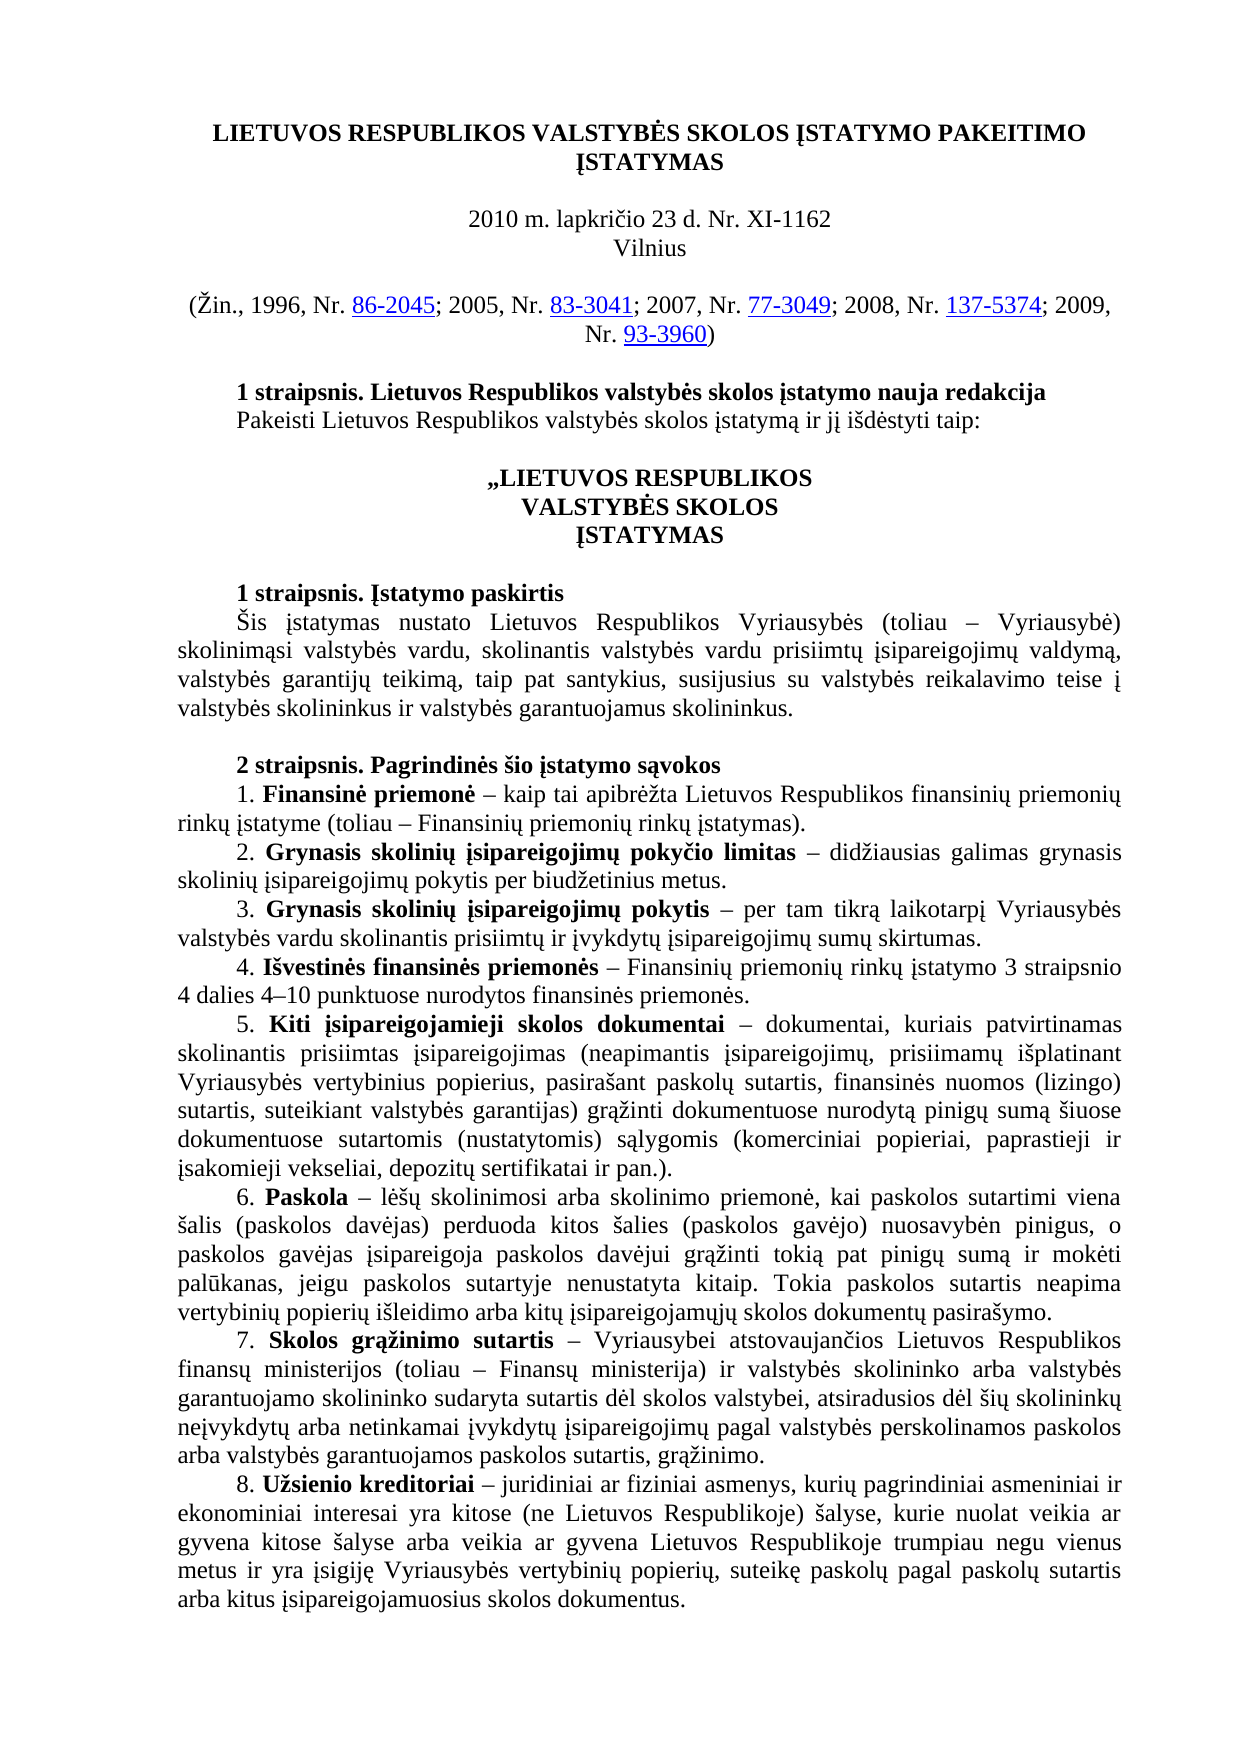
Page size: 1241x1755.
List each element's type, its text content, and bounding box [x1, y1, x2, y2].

text 4. Išvestinės finansinės priemonės – Finansinių priemonių rinkų įstatymo 3 straipsnio 4 dalies 4–10 punktuose nurodytos finansinės priemonės. [177, 952, 1122, 1009]
text VALSTYBĖS SKOLOS [177, 492, 1122, 521]
text ĮSTATYMAS [177, 521, 1122, 549]
text 8. Užsienio kreditoriai – juridiniai ar fiziniai asmenys, kurių pagrindiniai asmeniniai ir ekonominiai interesai yra kitose (ne Lietuvos Respublikoje) šalyse, kurie nuolat veikia ar gyvena kitose šalyse arba veikia ar gyvena Lietuvos Respublikoje trumpiau negu vienus metus ir yra įsigiję Vyriausybės vertybinių popierių, suteikę paskolų pagal paskolų sutartis arba kitus įsipareigojamuosius skolos dokumentus. [177, 1469, 1122, 1613]
text 6. Paskola – lėšų skolinimosi arba skolinimo priemonė, kai paskolos sutartimi viena šalis (paskolos davėjas) perduoda kitos šalies (paskolos gavėjo) nuosavybėn pinigus, o paskolos gavėjas įsipareigoja paskolos davėjui grąžinti tokią pat pinigų sumą ir mokėti palūkanas, jeigu paskolos sutartyje nenustatyta kitaip. Tokia paskolos sutartis neapima vertybinių popierių išleidimo arba kitų įsipareigojamųjų skolos dokumentų pasirašymo. [177, 1182, 1122, 1326]
text 5. Kiti įsipareigojamieji skolos dokumentai – dokumentai, kuriais patvirtinamas skolinantis prisiimtas įsipareigojimas (neapimantis įsipareigojimų, prisiimamų išplatinant Vyriausybės vertybinius popierius, pasirašant paskolų sutartis, finansinės nuomos (lizingo) sutartis, suteikiant valstybės garantijas) grąžinti dokumentuose nurodytą pinigų sumą šiuose dokumentuose sutartomis (nustatytomis) sąlygomis (komerciniai popieriai, paprastieji ir įsakomieji vekseliai, depozitų sertifikatai ir pan.). [177, 1009, 1122, 1182]
text 7. Skolos grąžinimo sutartis – Vyriausybei atstovaujančios Lietuvos Respublikos finansų ministerijos (toliau – Finansų ministerija) ir valstybės skolininko arba valstybės garantuojamo skolininko sudaryta sutartis dėl skolos valstybei, atsiradusios dėl šių skolininkų neįvykdytų arba netinkamai įvykdytų įsipareigojimų pagal valstybės perskolinamos paskolos arba valstybės garantuojamos paskolos sutartis, grąžinimo. [177, 1326, 1122, 1469]
text 2010 m. lapkričio 23 d. Nr. XI-1162 [177, 204, 1122, 233]
text Pakeisti Lietuvos Respublikos valstybės skolos įstatymą ir jį išdėstyti taip: [177, 406, 1122, 434]
text 1. Finansinė priemonė – kaip tai apibrėžta Lietuvos Respublikos finansinių priemonių rinkų įstatyme (toliau – Finansinių priemonių rinkų įstatymas). [177, 779, 1122, 837]
text Šis įstatymas nustato Lietuvos Respublikos Vyriausybės (toliau – Vyriausybė) skolinimąsi valstybės vardu, skolinantis valstybės vardu prisiimtų įsipareigojimų valdymą, valstybės garantijų teikimą, taip pat santykius, susijusius su valstybės reikalavimo teise į valstybės skolininkus ir valstybės garantuojamus skolininkus. [177, 607, 1122, 722]
text „LIETUVOS RESPUBLIKOS [177, 463, 1122, 492]
text (Žin., 1996, Nr. 86-2045; 2005, Nr. 83-3041; 2007, Nr. 77-3049; 2008, Nr. 137-5374; 2009, Nr. 93-3960) [177, 291, 1122, 348]
text 1 straipsnis. Įstatymo paskirtis [177, 578, 1122, 607]
text LIETUVOS RESPUBLIKOS VALSTYBĖS SKOLOS ĮSTATYMO PAKEITIMO ĮSTATYMAS [177, 118, 1122, 176]
text 2 straipsnis. Pagrindinės šio įstatymo sąvokos [177, 751, 1122, 779]
text 1 straipsnis. Lietuvos Respublikos valstybės skolos įstatymo nauja redakcija [177, 377, 1122, 406]
text Vilnius [177, 233, 1122, 262]
text 3. Grynasis skolinių įsipareigojimų pokytis – per tam tikrą laikotarpį Vyriausybės valstybės vardu skolinantis prisiimtų ir įvykdytų įsipareigojimų sumų skirtumas. [177, 894, 1122, 952]
text 2. Grynasis skolinių įsipareigojimų pokyčio limitas – didžiausias galimas grynasis skolinių įsipareigojimų pokytis per biudžetinius metus. [177, 837, 1122, 894]
